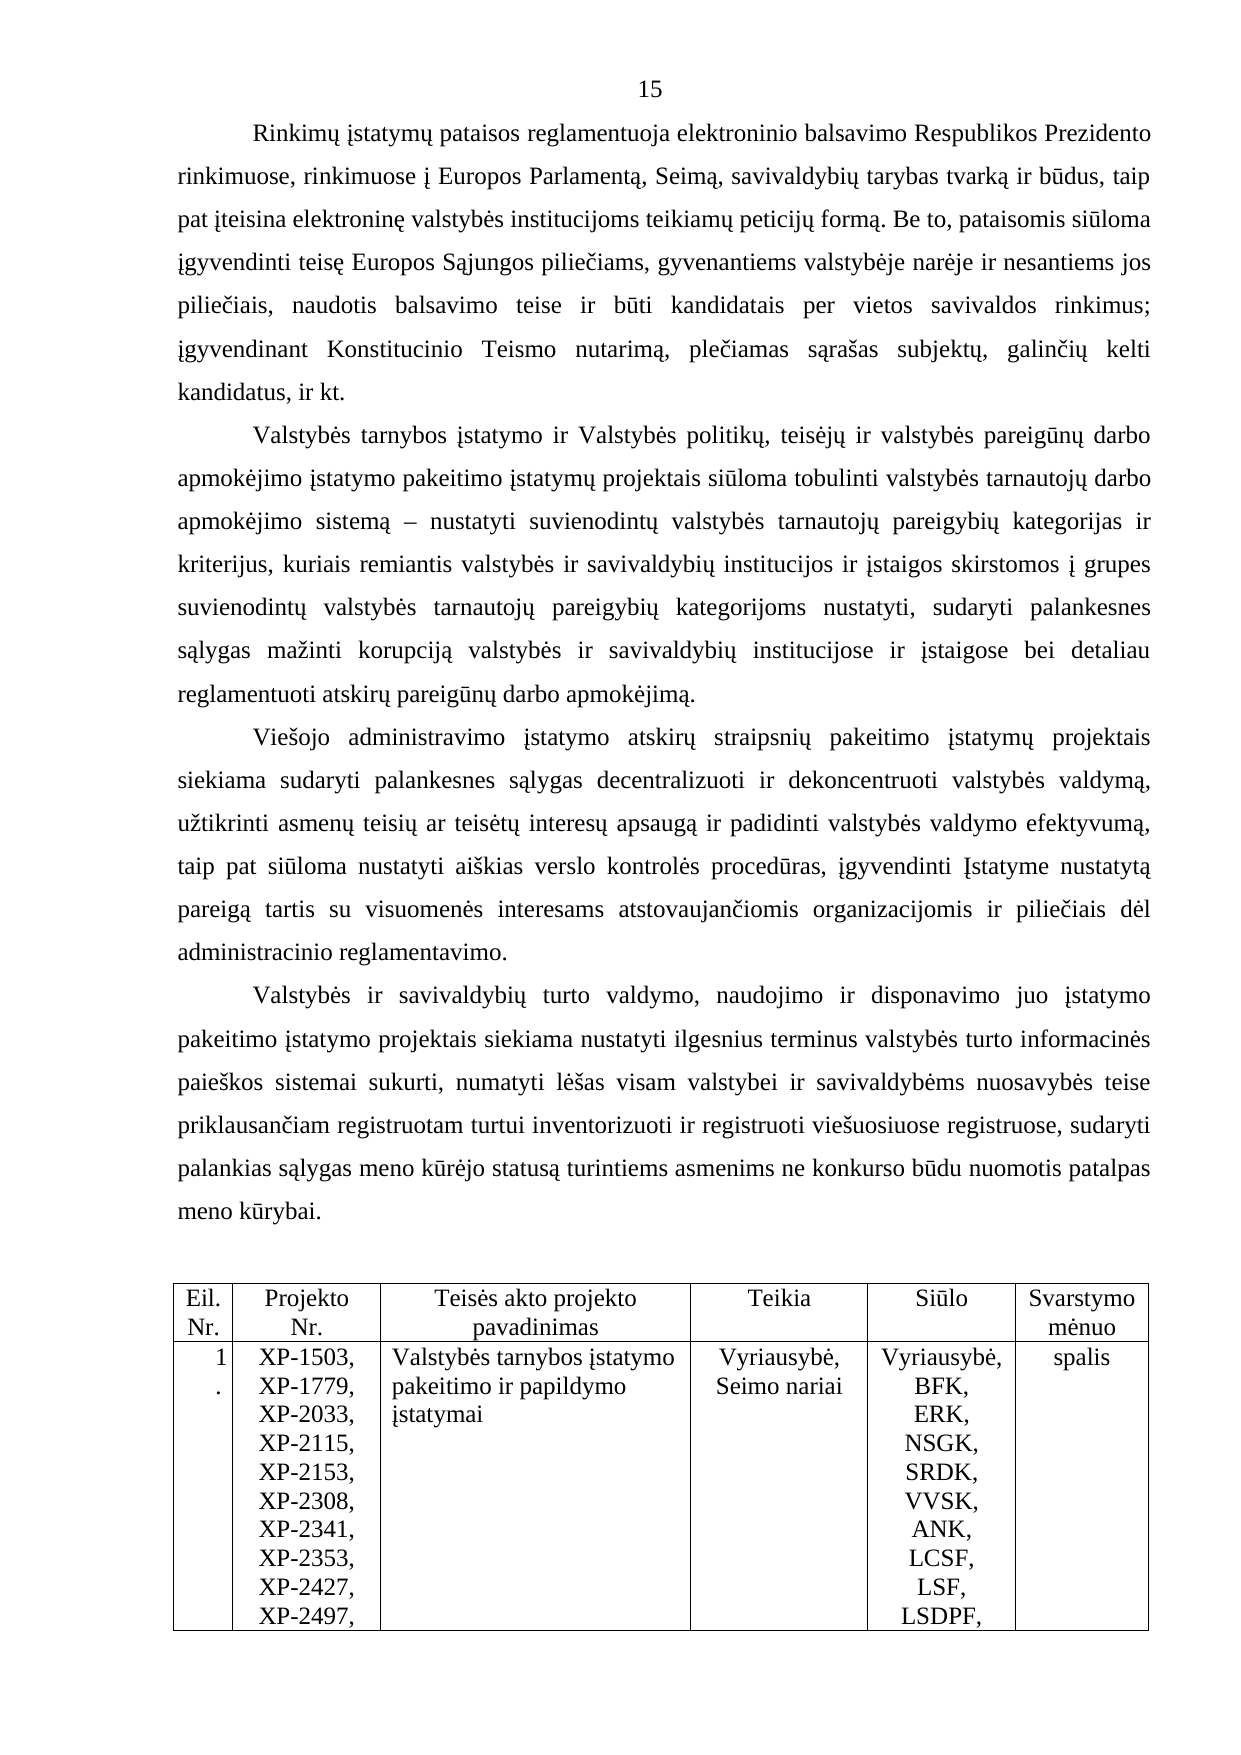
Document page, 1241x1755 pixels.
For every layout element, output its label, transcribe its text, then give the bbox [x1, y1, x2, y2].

text Viešojo administravimo įstatymo atskirų straipsnių pakeitimo įstatymų projektais siekiama sudaryti palankesnes sąlygas decentralizuoti ir dekoncentruoti valstybės valdymą, užtikrinti asmenų teisių ar teisėtų interesų apsaugą ir padidinti valstybės valdymo efektyvumą, taip pat siūloma nustatyti aiškias verslo kontrolės procedūras, įgyvendinti Įstatyme nustatytą pareigą tartis su visuomenės interesams atstovaujančiomis organizacijomis ir piliečiais dėl administracinio reglamentavimo. [177, 722, 1152, 966]
table_header Teisės akto projekto pavadinimas [381, 1284, 690, 1341]
table_header Siūlo [868, 1284, 1015, 1341]
table_cell Vyriausybė, Seimo nariai [691, 1342, 867, 1629]
table_cell [174, 1342, 232, 1629]
subtitle Rinkimų įstatymų pataisos reglamentuoja elektroninio balsavimo Respublikos Prezidento rinkimuose, rinkimuose į Europos Parlamentą, Seimą, savivaldybių tarybas tvarką ir būdus, taip pat įteisina elektroninę valstybės institucijoms teikiamų peticijų formą. Be to, pataisomis siūloma įgyvendinti teisę Europos Sąjungos piliečiams, gyvenantiems valstybėje narėje ir nesantiems jos piliečiais, naudotis balsavimo teise ir būti kandidatais per vietos savivaldos rinkimus; įgyvendinant Konstitucinio Teismo nutarimą, plečiamas sąrašas subjektų, galinčių kelti kandidatus, ir kt. [177, 118, 1152, 406]
text Valstybės tarnybos įstatymo ir Valstybės politikų, teisėjų ir valstybės pareigūnų darbo apmokėjimo įstatymo pakeitimo įstatymų projektais siūloma tobulinti valstybės tarnautojų darbo apmokėjimo sistemą – nustatyti suvienodintų valstybės tarnautojų pareigybių kategorijas ir kriterijus, kuriais remiantis valstybės ir savivaldybių institucijos ir įstaigos skirstomos į grupes suvienodintų valstybės tarnautojų pareigybių kategorijoms nustatyti, sudaryti palankesnes sąlygas mažinti korupciją valstybės ir savivaldybių institucijose ir įstaigose bei detaliau reglamentuoti atskirų pareigūnų darbo apmokėjimą. [177, 420, 1152, 707]
table_cell XP-1503, XP-1779, XP-2033, XP-2115, XP-2153, XP-2308, XP-2341, XP-2353, XP-2427, XP-2497, [233, 1342, 380, 1629]
table_cell Valstybės tarnybos įstatymo pakeitimo ir papildymo įstatymai [381, 1342, 690, 1629]
table_cell spalis [1016, 1342, 1148, 1629]
table_cell Vyriausybė, BFK, ERK, NSGK, SRDK, VVSK, ANK, LCSF, LSF, LSDPF, [868, 1342, 1015, 1629]
table_header Svarstymo mėnuo [1016, 1284, 1148, 1341]
table_header Teikia [691, 1284, 867, 1341]
table_header Projekto Nr. [233, 1284, 380, 1341]
table_header Eil. Nr. [174, 1284, 232, 1341]
text Valstybės ir savivaldybių turto valdymo, naudojimo ir disponavimo juo įstatymo pakeitimo įstatymo projektais siekiama nustatyti ilgesnius terminus valstybės turto informacinės paieškos sistemai sukurti, numatyti lėšas visam valstybei ir savivaldybėms nuosavybės teise priklausančiam registruotam turtui inventorizuoti ir registruoti viešuosiuose registruose, sudaryti palankias sąlygas meno kūrėjo statusą turintiems asmenims ne konkurso būdu nuomotis patalpas meno kūrybai. [177, 981, 1152, 1225]
